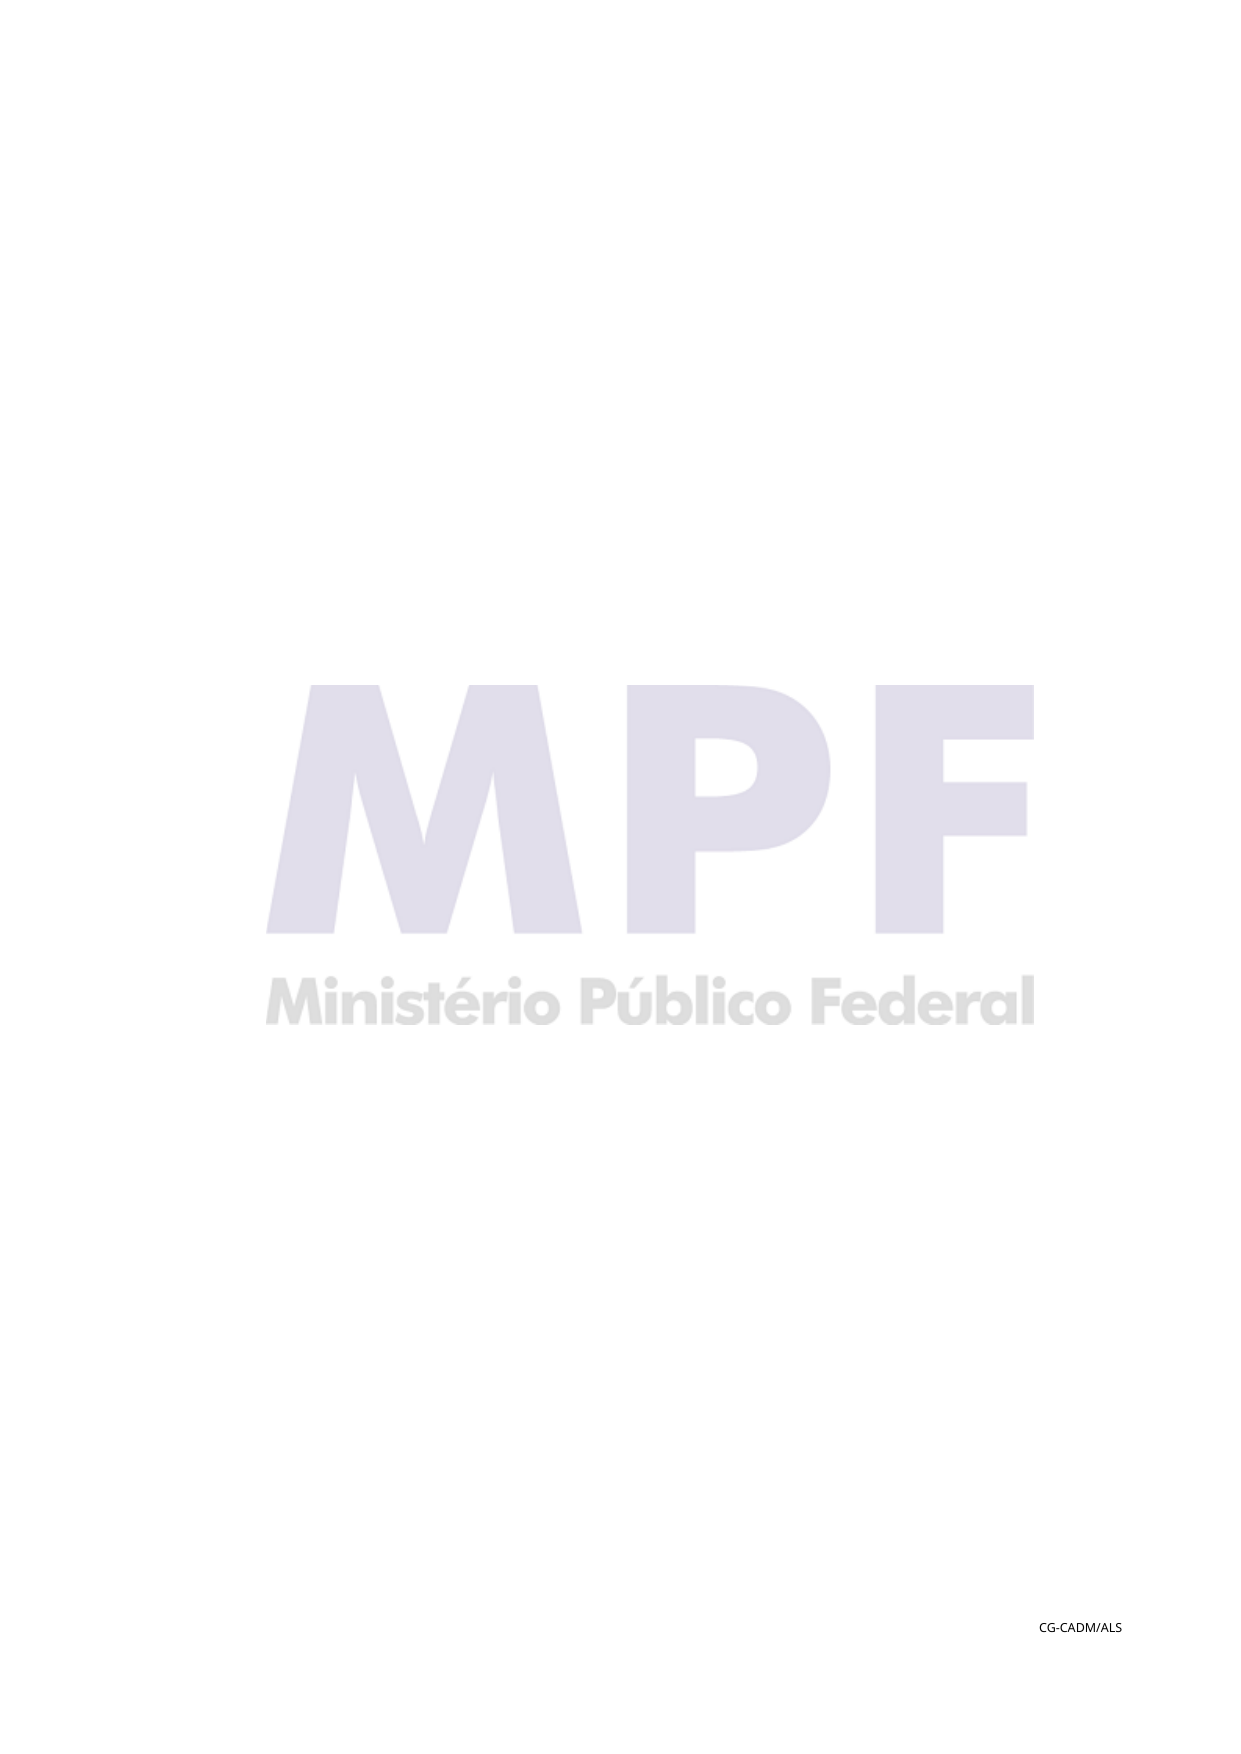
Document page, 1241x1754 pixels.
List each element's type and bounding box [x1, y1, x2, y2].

picture [266, 685, 1034, 1025]
